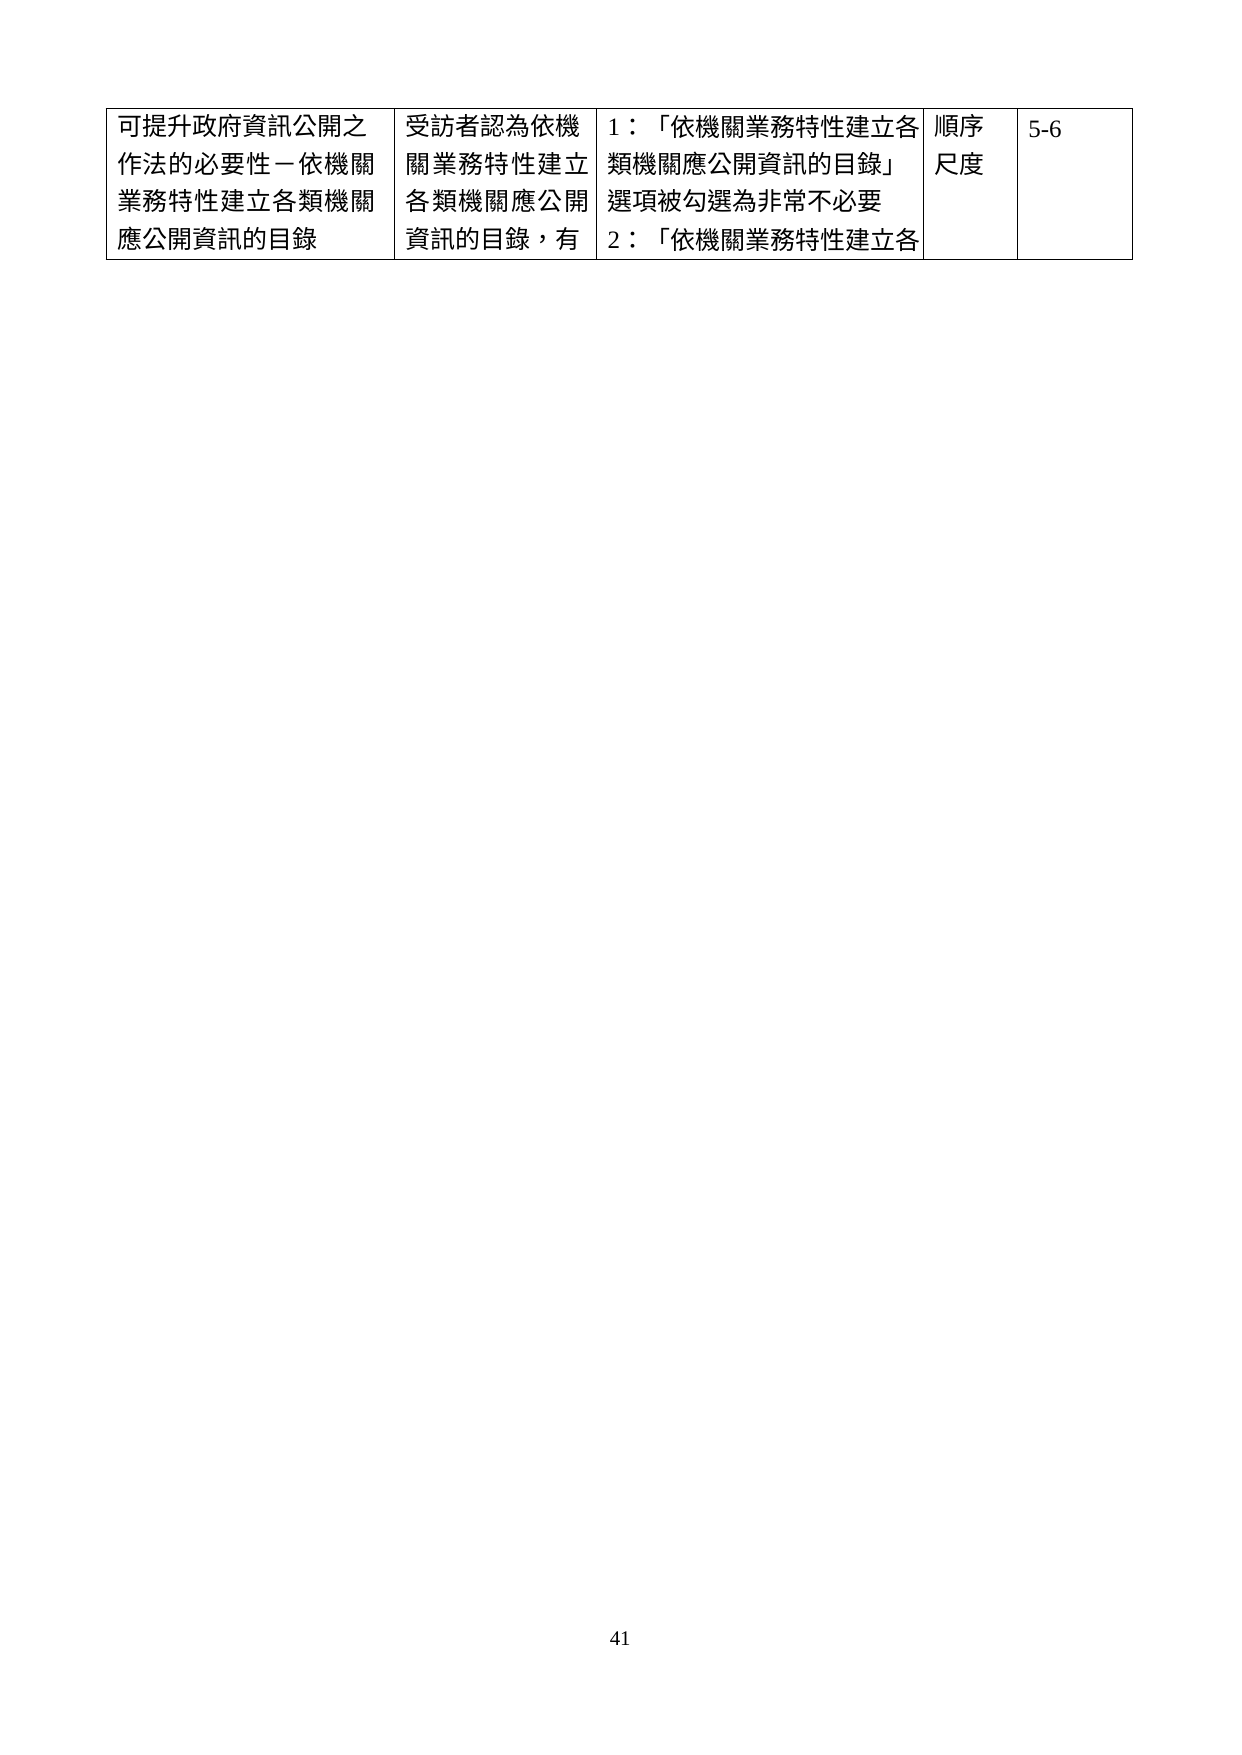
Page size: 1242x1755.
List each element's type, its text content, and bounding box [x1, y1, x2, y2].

table_cell 受訪者認為依機 關業務特性建立 各類機關應公開 資訊的目錄，有 [395, 109, 596, 259]
table_cell 順序 尺度 [924, 109, 1017, 259]
table_cell 可提升政府資訊公開之 作法的必要性－依機關 業務特性建立各類機關 應公開資訊的目錄 [107, 109, 394, 259]
table_cell 5-6 [1018, 109, 1132, 259]
table_cell 1：「依機關業務特性建立各 類機關應公開資訊的目錄」 選項被勾選為非常不必要 2：「依機關業務特性建立各 [597, 109, 923, 259]
